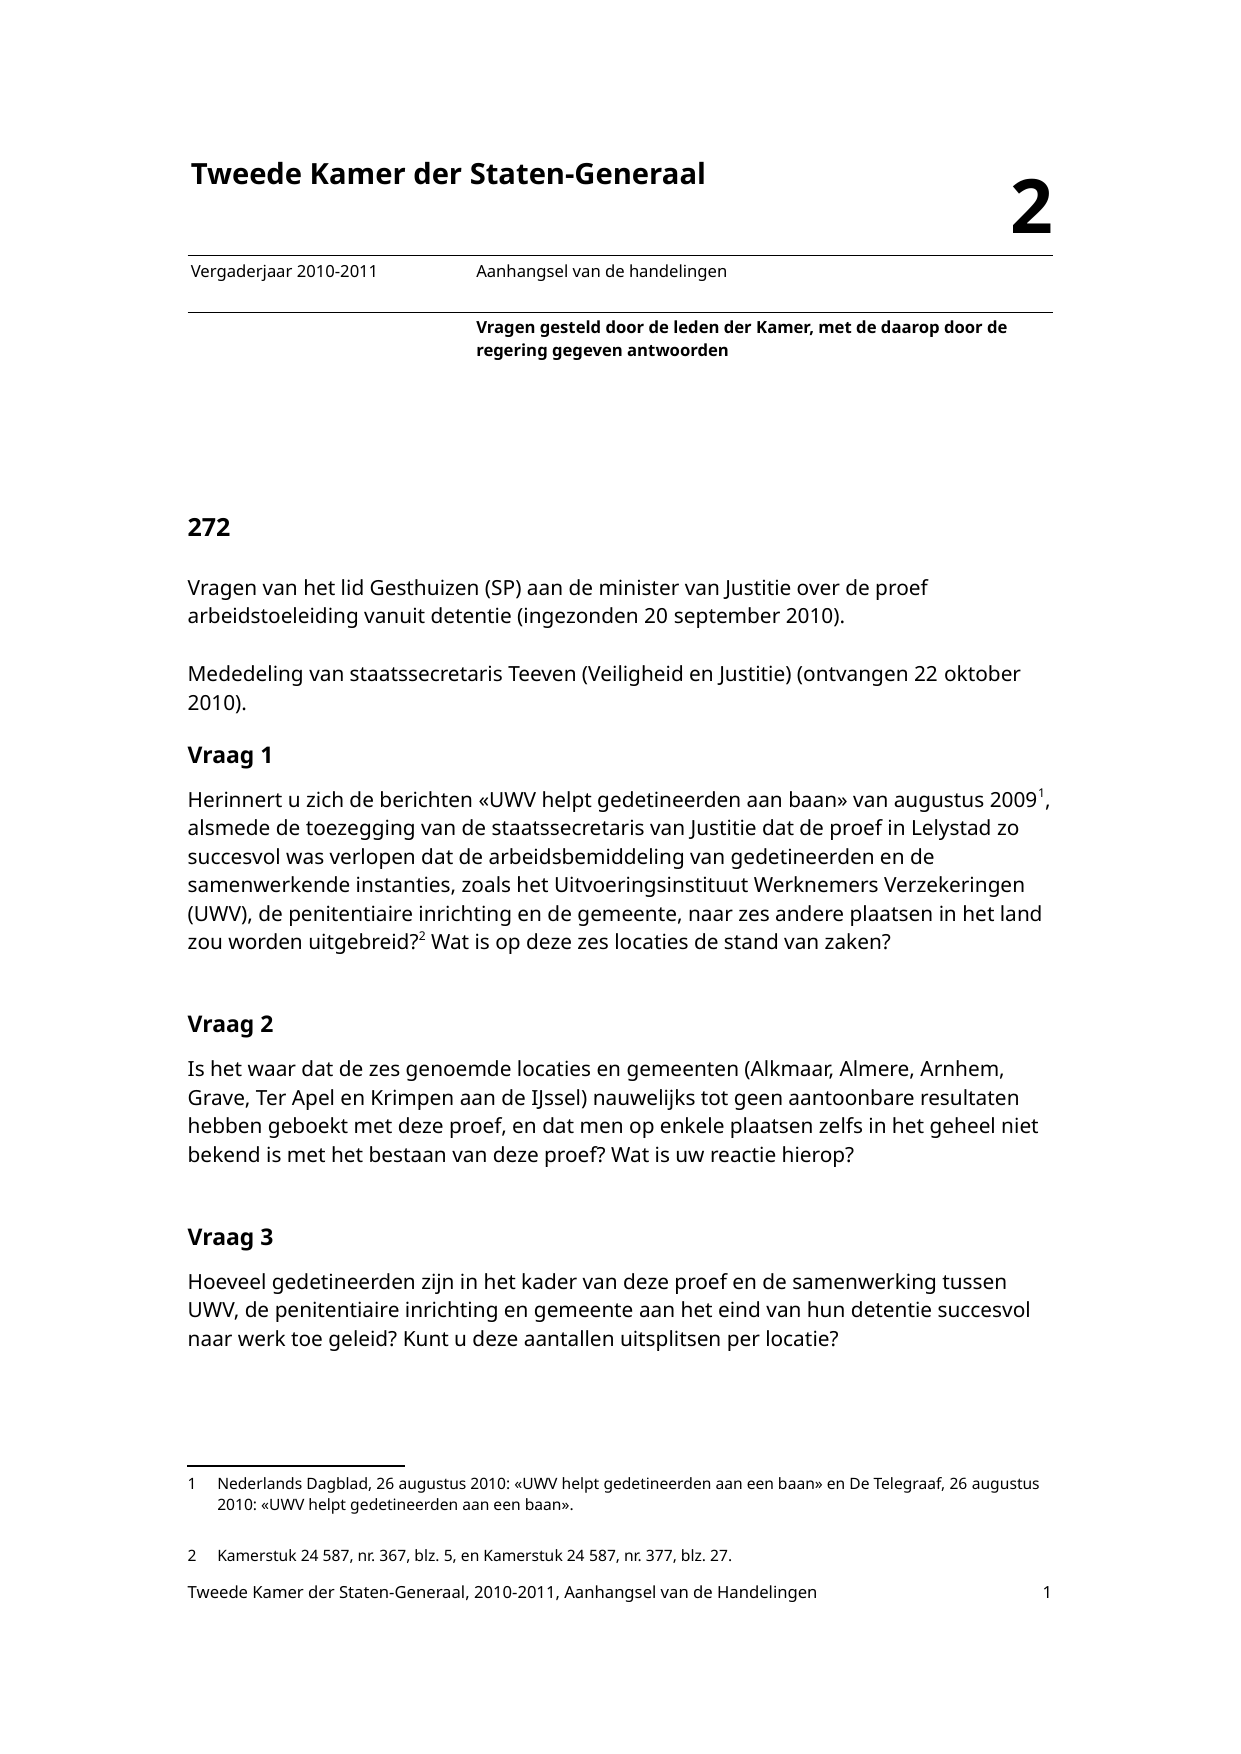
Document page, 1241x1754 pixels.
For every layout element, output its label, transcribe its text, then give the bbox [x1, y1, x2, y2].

text Is het waar dat de zes genoemde locaties en gemeenten (Alkmaar, Almere, Arnhem, Grave, Ter Apel en Krimpen aan de IJssel) nauwelijks tot geen aantoonbare resultaten hebben geboekt met deze proef, en dat men op enkele plaatsen zelfs in het geheel niet bekend is met het bestaan van deze proef? Wat is uw reactie hierop? [187, 1054, 1053, 1168]
text Vragen van het lid Gesthuizen (SP) aan de minister van Justitie over de proef arbeidstoeleiding vanuit detentie (ingezonden 20 september 2010). [187, 573, 1053, 630]
table_header 2 [880, 150, 1053, 255]
table_header Tweede Kamer der Staten-Generaal [188, 150, 879, 255]
table_cell Aanhangsel van de handelingen [473, 256, 1053, 312]
subtitle Vraag 1 [187, 739, 1053, 770]
text Herinnert u zich de berichten «UWV helpt gedetineerden aan baan» van augustus 2009, alsmede de toezegging van de staatssecretaris van Justitie dat de proef in Lelystad zo succesvol was verlopen dat de arbeidsbemiddeling van gedetineerden en de samenwerkende instanties, zoals het Uitvoeringsinstituut Werknemers Verzekeringen (UWV), de penitentiaire inrichting en de gemeente, naar zes andere plaatsen in het land zou worden uitgebreid? Wat is op deze zes locaties de stand van zaken? [187, 785, 1053, 956]
table_cell [188, 313, 473, 361]
table_cell Vragen gesteld door de leden der Kamer, met de daarop door de regering gegeven antwoorden [473, 313, 1053, 361]
text Kamerstuk 24 587, nr. 367, blz. 5, en Kamerstuk 24 587, nr. 377, blz. 27. [187, 1538, 1053, 1566]
table_cell Vergaderjaar 2010-2011 [188, 256, 473, 312]
text Hoeveel gedetineerden zijn in het kader van deze proef en de samenwerking tussen UWV, de penitentiaire inrichting en gemeente aan het eind van hun detentie succesvol naar werk toe geleid? Kunt u deze aantallen uitsplitsen per locatie? [187, 1267, 1053, 1352]
subtitle Vraag 3 [187, 1221, 1053, 1252]
text Nederlands Dagblad, 26 augustus 2010: «UWV helpt gedetineerden aan een baan» en De Telegraaf, 26 augustus 2010: «UWV helpt gedetineerden aan een baan». [187, 1451, 1053, 1508]
text Mededeling van staatssecretaris Teeven (Veiligheid en Justitie) (ontvangen 22 oktober 2010). [187, 659, 1053, 716]
text 272 [187, 509, 1053, 543]
subtitle Vraag 2 [187, 1008, 1053, 1039]
